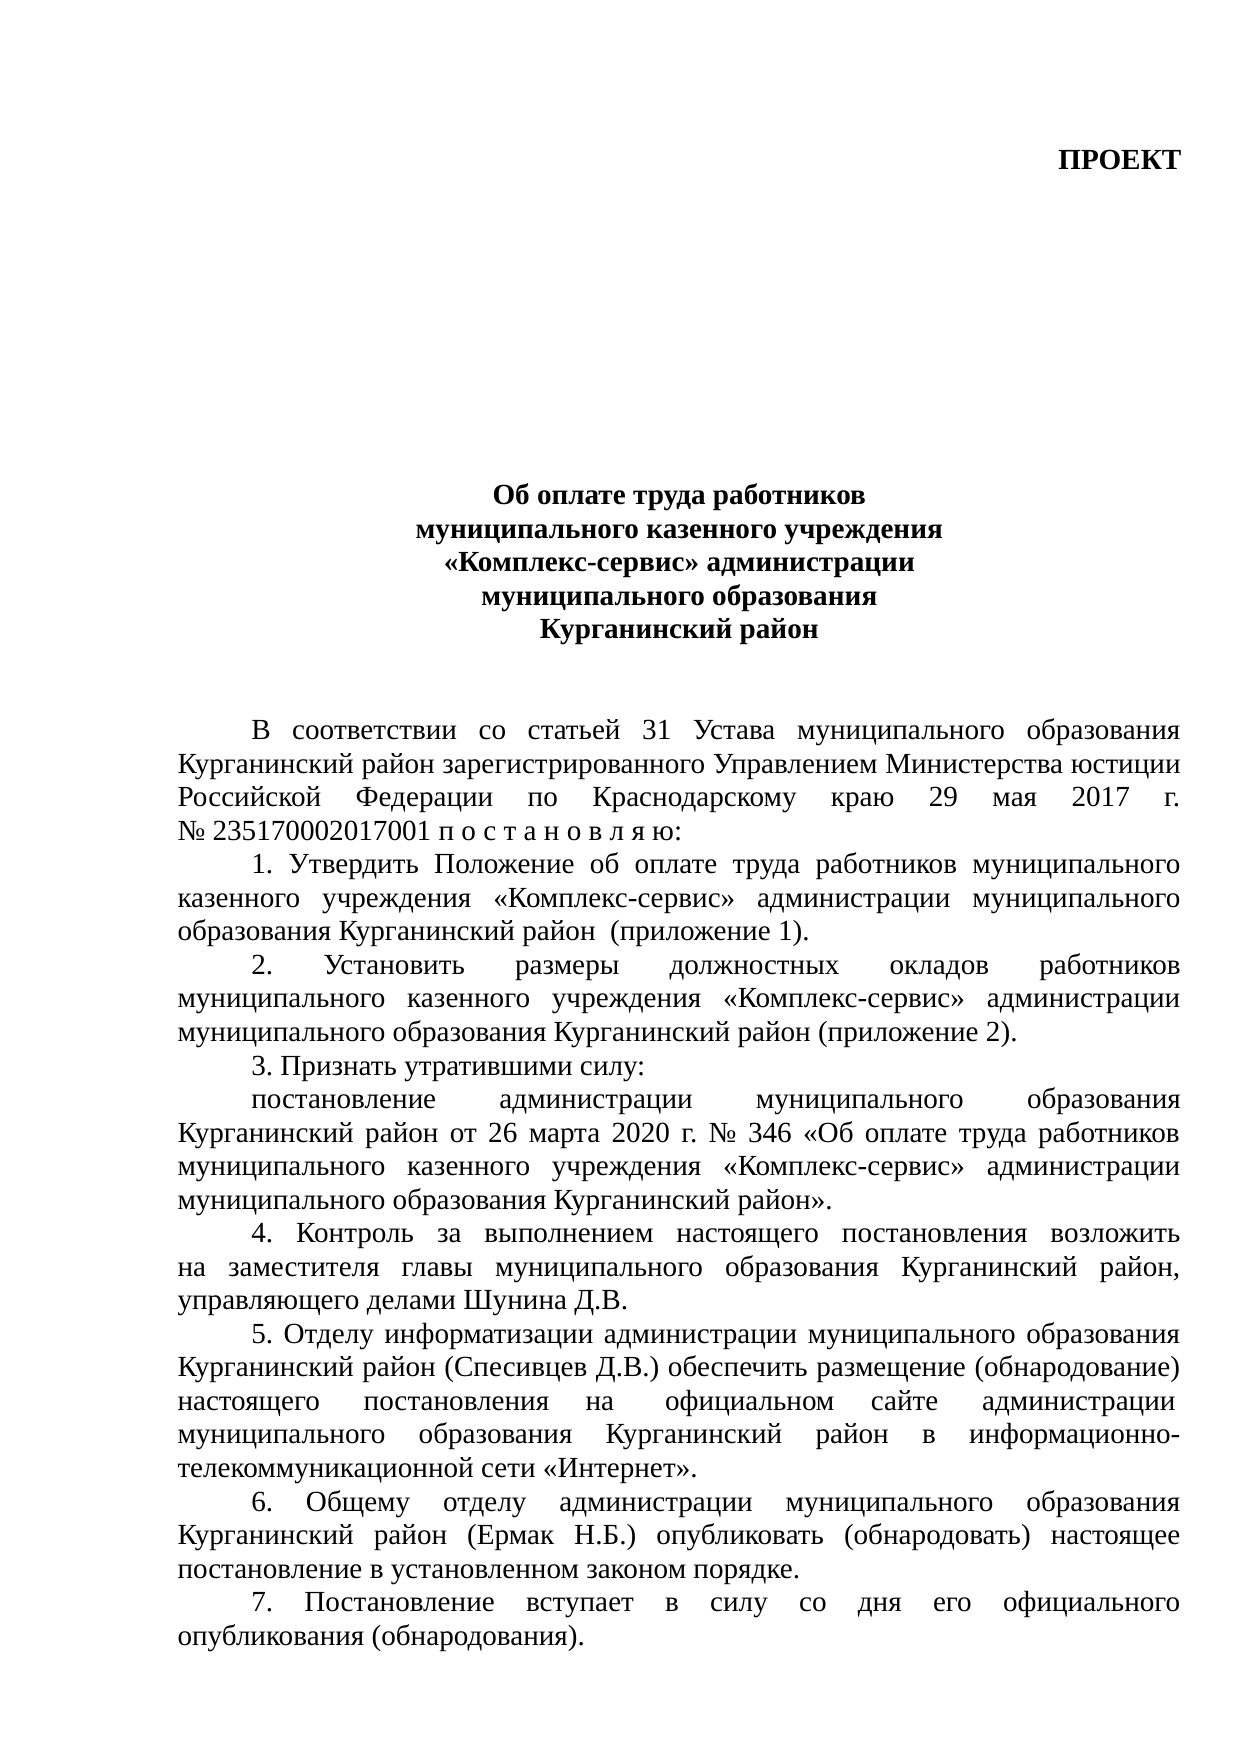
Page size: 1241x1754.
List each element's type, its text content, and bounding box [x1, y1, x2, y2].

text 4. Контроль за выполнением настоящего постановления возложить на заместителя главы муниципального образования Курганинский район, управляющего делами Шунина Д.В. [177, 1215, 1181, 1316]
text 6. Общему отделу администрации муниципального образования Курганинский район (Ермак Н.Б.) опубликовать (обнародовать) настоящее постановление в установленном законом порядке. [177, 1484, 1181, 1584]
title «Комплекс-сервис» администрации [295, 544, 1063, 578]
text 3. Признать утратившими силу: [177, 1048, 1181, 1081]
title муниципального казенного учреждения [295, 511, 1063, 544]
text 7. Постановление вступает в силу со дня его официального опубликования (обнародования). [177, 1584, 1181, 1651]
title ПРОЕКТ [177, 142, 1181, 176]
title Курганинский район [295, 612, 1063, 645]
text 2. Установить размеры должностных окладов работников муниципального казенного учреждения «Комплекс-сервис» администрации муниципального образования Курганинский район (приложение 2). [177, 947, 1181, 1048]
text 5. Отделу информатизации администрации муниципального образования Курганинский район (Спесивцев Д.В.) обеспечить размещение (обнародование) настоящего постановления на официальном сайте администрации [177, 1316, 1181, 1417]
title Об оплате труда работников [295, 477, 1063, 511]
text 1. Утвердить Положение об оплате труда работников муниципального казенного учреждения «Комплекс-сервис» администрации муниципального образования Курганинский район (приложение 1). [177, 846, 1181, 947]
title муниципального образования [295, 578, 1063, 612]
text постановление администрации муниципального образования Курганинский район от 26 марта 2020 г. № 346 «Об оплате труда работников муниципального казенного учреждения «Комплекс-сервис» администрации муниципального образования Курганинский район». [177, 1081, 1181, 1215]
text В соответствии со статьей 31 Устава муниципального образования Курганинский район зарегистрированного Управлением Министерства юстиции Российской Федерации по Краснодарскому краю 29 мая 2017 г. № 235170002017001 п о с т а н о в л я ю: [177, 712, 1181, 846]
text муниципального образования Курганинский район в информационно-телекоммуникационной сети «Интернет». [177, 1417, 1181, 1484]
